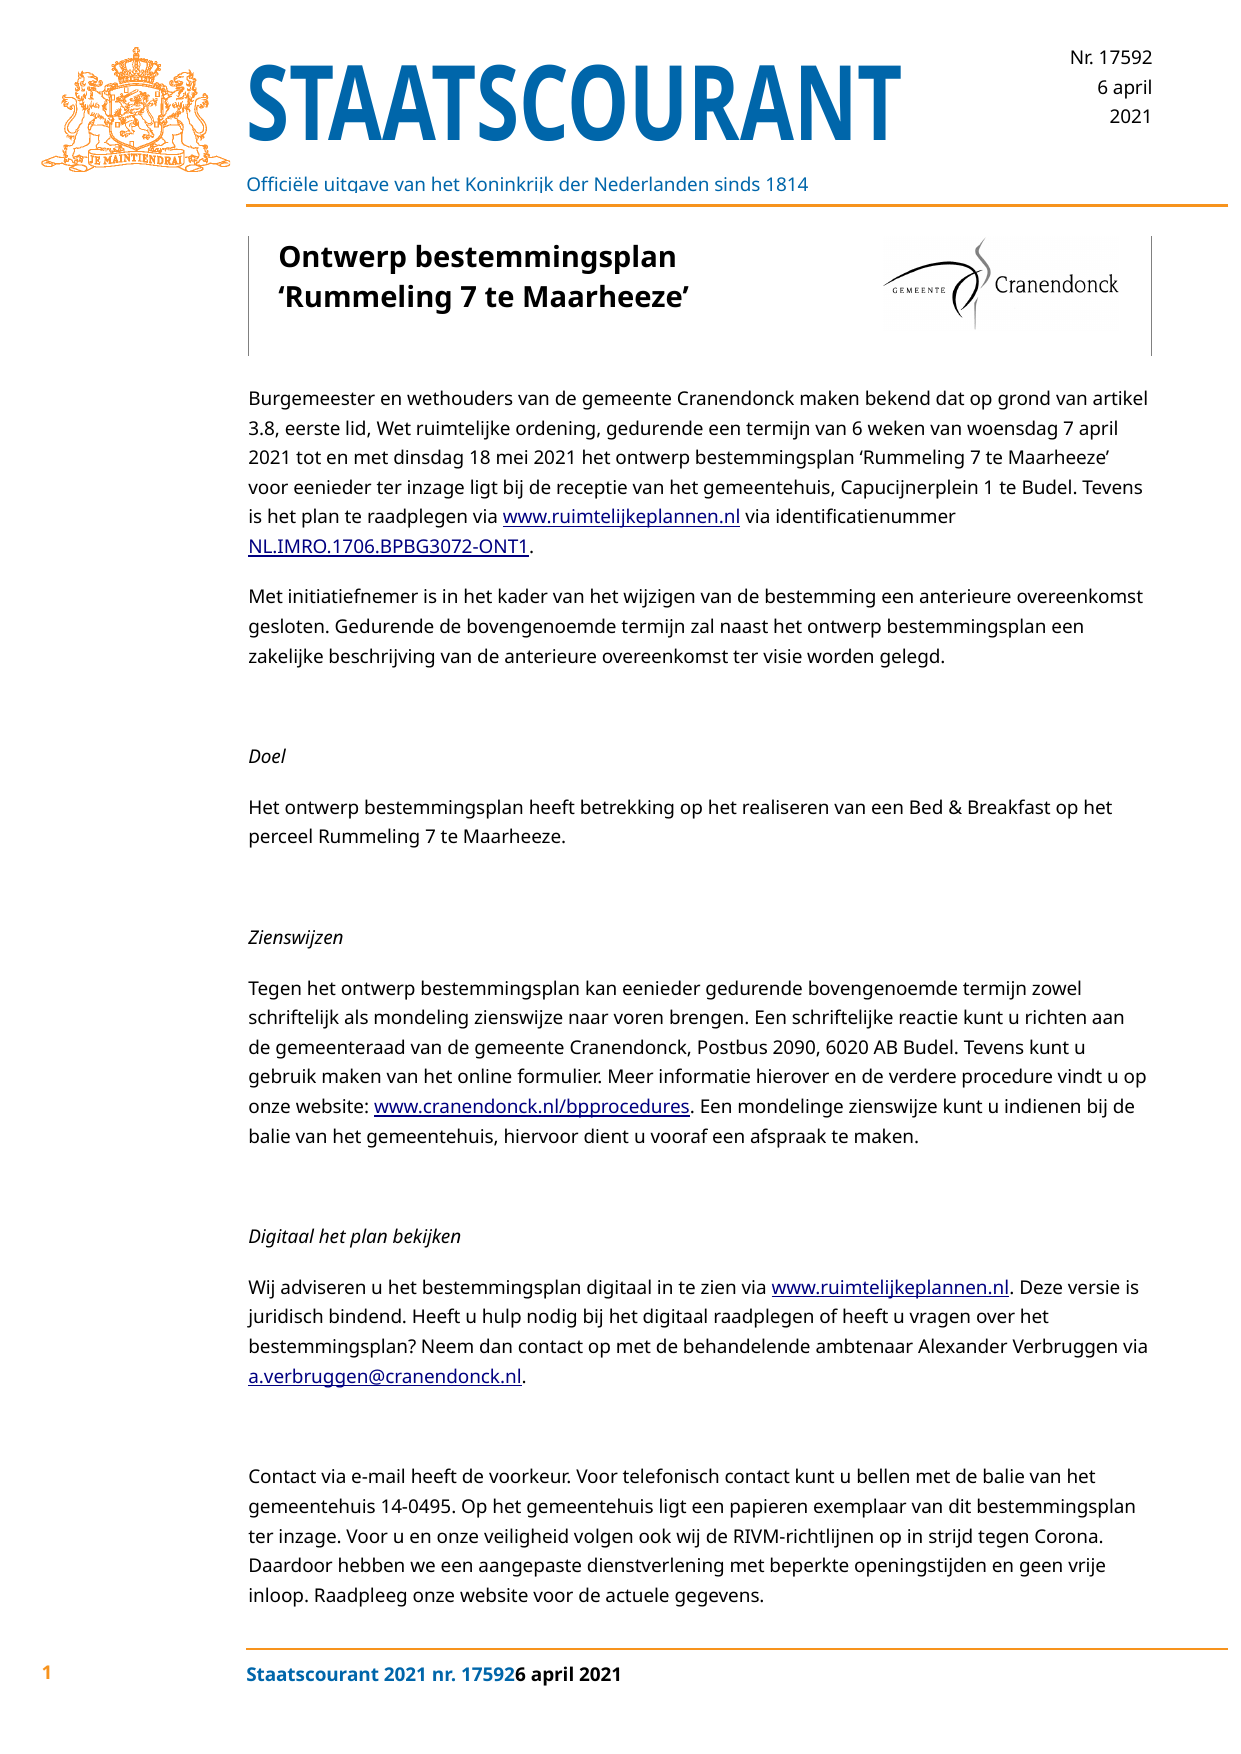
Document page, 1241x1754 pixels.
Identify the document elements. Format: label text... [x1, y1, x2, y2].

text Doel [248, 744, 1152, 769]
text Wij adviseren u het bestemmingsplan digitaal in te zien via www.ruimtelijkeplannen.nl. Deze versie is juridisch bindend. Heeft u hulp nodig bij het digitaal raadplegen of heeft u vragen over het bestemmingsplan? Neem dan contact op met de behandelende ambtenaar Alexander Verbruggen via a.verbruggen@cranendonck.nl. [248, 1274, 1152, 1388]
text Met initiatiefnemer is in het kader van het wijzigen van de bestemming een anterieure overeenkomst gesloten. Gedurende de bovengenoemde termijn zal naast het ontwerp bestemmingsplan een zakelijke beschrijving van de anterieure overeenkomst ter visie worden gelegd. [248, 584, 1152, 668]
picture [41, 47, 231, 172]
table_header [850, 236, 1151, 356]
text Het ontwerp bestemmingsplan heeft betrekking op het realiseren van een Bed & Breakfast op het perceel Rummeling 7 te Maarheeze. [248, 794, 1152, 849]
picture [882, 236, 1119, 331]
text Burgemeester en wethouders van de gemeente Cranendonck maken bekend dat op grond van artikel 3.8, eerste lid, Wet ruimtelijke ordening, gedurende een termijn van 6 weken van woensdag 7 april 2021 tot en met dinsdag 18 mei 2021 het ontwerp bestemmingsplan ‘Rummeling 7 te Maarheeze’ voor eenieder ter inzage ligt bij de receptie van het gemeentehuis, Capucijnerplein 1 te Budel. Tevens is het plan te raadplegen via www.ruimtelijkeplannen.nl via identificatienummer NL.IMRO.1706.BPBG3072-ONT1. [248, 385, 1152, 559]
text Zienswijzen [248, 924, 1152, 950]
text Digitaal het plan bekijken [248, 1224, 1152, 1249]
text Tegen het ontwerp bestemmingsplan kan eenieder gedurende bovengenoemde termijn zowel schriftelijk als mondeling zienswijze naar voren brengen. Een schriftelijke reactie kunt u richten aan de gemeenteraad van de gemeente Cranendonck, Postbus 2090, 6020 AB Budel. Tevens kunt u gebruik maken van het online formulier. Meer informatie hierover en de verdere procedure vindt u op onze website: www.cranendonck.nl/bpprocedures. Een mondelinge zienswijze kunt u indienen bij de balie van het gemeentehuis, hiervoor dient u vooraf een afspraak te maken. [248, 975, 1152, 1148]
table_header Ontwerp bestemmingsplan ‘Rummeling 7 te Maarheeze’ [249, 236, 850, 356]
text Contact via e-mail heeft de voorkeur. Voor telefonisch contact kunt u bellen met de balie van het gemeentehuis 14-0495. Op het gemeentehuis ligt een papieren exemplaar van dit bestemmingsplan ter inzage. Voor u en onze veiligheid volgen ook wij de RIVM-richtlijnen op in strijd tegen Corona. Daardoor hebben we een aangepaste dienstverlening met beperkte openingstijden en geen vrije inloop. Raadpleeg onze website voor de actuele gegevens. [248, 1464, 1152, 1608]
